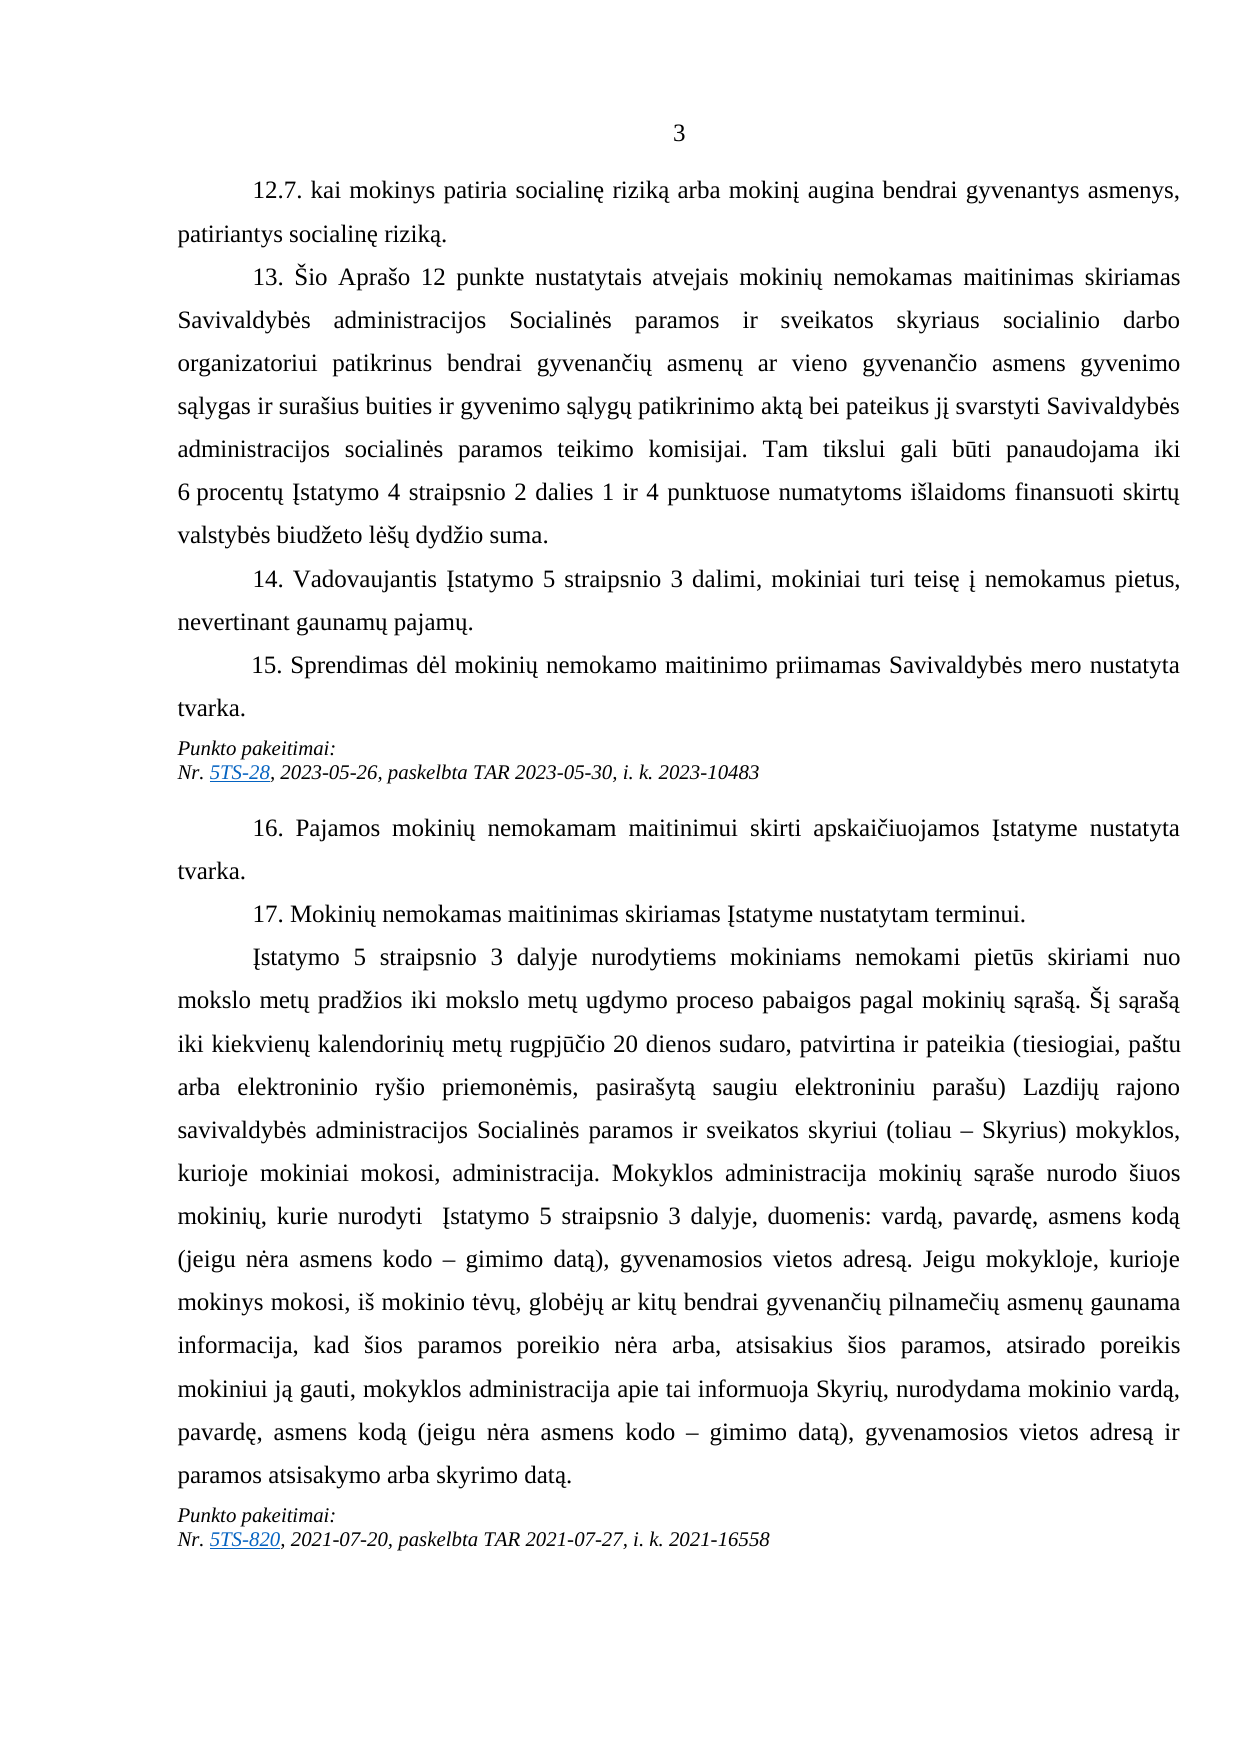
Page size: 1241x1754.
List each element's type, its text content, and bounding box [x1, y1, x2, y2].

text Įstatymo 5 straipsnio 3 dalyje nurodytiems mokiniams nemokami pietūs skiriami nuo mokslo metų pradžios iki mokslo metų ugdymo proceso pabaigos pagal mokinių sąrašą. Šį sąrašą iki kiekvienų kalendorinių metų rugpjūčio 20 dienos sudaro, patvirtina ir pateikia (tiesiogiai, paštu arba elektroninio ryšio priemonėmis, pasirašytą saugiu elektroniniu parašu) Lazdijų rajono savivaldybės administracijos Socialinės paramos ir sveikatos skyriui (toliau – Skyrius) mokyklos, kurioje mokiniai mokosi, administracija. Mokyklos administracija mokinių sąraše nurodo šiuos mokinių, kurie nurodyti Įstatymo 5 straipsnio 3 dalyje, duomenis: vardą, pavardę, asmens kodą (jeigu nėra asmens kodo – gimimo datą), gyvenamosios vietos adresą. Jeigu mokykloje, kurioje mokinys mokosi, iš mokinio tėvų, globėjų ar kitų bendrai gyvenančių pilnamečių asmenų gaunama informacija, kad šios paramos poreikio nėra arba, atsisakius šios paramos, atsirado poreikis mokiniui ją gauti, mokyklos administracija apie tai informuoja Skyrių, nurodydama mokinio vardą, pavardę, asmens kodą (jeigu nėra asmens kodo – gimimo datą), gyvenamosios vietos adresą ir paramos atsisakymo arba skyrimo datą. [177, 942, 1181, 1489]
text Nr. 5TS-28, 2023-05-26, paskelbta TAR 2023-05-30, i. k. 2023-10483 [177, 760, 1181, 784]
text 14. Vadovaujantis Įstatymo 5 straipsnio 3 dalimi, mokiniai turi teisę į nemokamus pietus, nevertinant gaunamų pajamų. [177, 564, 1181, 636]
text Punkto pakeitimai: [177, 736, 1181, 760]
text 12.7. kai mokinys patiria socialinę riziką arba mokinį augina bendrai gyvenantys asmenys, patiriantys socialinę riziką. [177, 176, 1181, 247]
text 17. Mokinių nemokamas maitinimas skiriamas Įstatyme nustatytam terminui. [177, 899, 1181, 928]
text 16. Pajamos mokinių nemokamam maitinimui skirti apskaičiuojamos Įstatyme nustatyta tvarka. [177, 813, 1181, 885]
text 15. Sprendimas dėl mokinių nemokamo maitinimo priimamas Savivaldybės mero nustatyta tvarka. [177, 650, 1181, 722]
text 13. Šio Aprašo 12 punkte nustatytais atvejais mokinių nemokamas maitinimas skiriamas Savivaldybės administracijos Socialinės paramos ir sveikatos skyriaus socialinio darbo organizatoriui patikrinus bendrai gyvenančių asmenų ar vieno gyvenančio asmens gyvenimo sąlygas ir surašius buities ir gyvenimo sąlygų patikrinimo aktą bei pateikus jį svarstyti Savivaldybės administracijos socialinės paramos teikimo komisijai. Tam tikslui gali būti panaudojama iki 6 procentų Įstatymo 4 straipsnio 2 dalies 1 ir 4 punktuose numatytoms išlaidoms finansuoti skirtų valstybės biudžeto lėšų dydžio suma. [177, 262, 1181, 549]
text Nr. 5TS-820, 2021-07-20, paskelbta TAR 2021-07-27, i. k. 2021-16558 [177, 1527, 1181, 1551]
text Punkto pakeitimai: [177, 1503, 1181, 1527]
